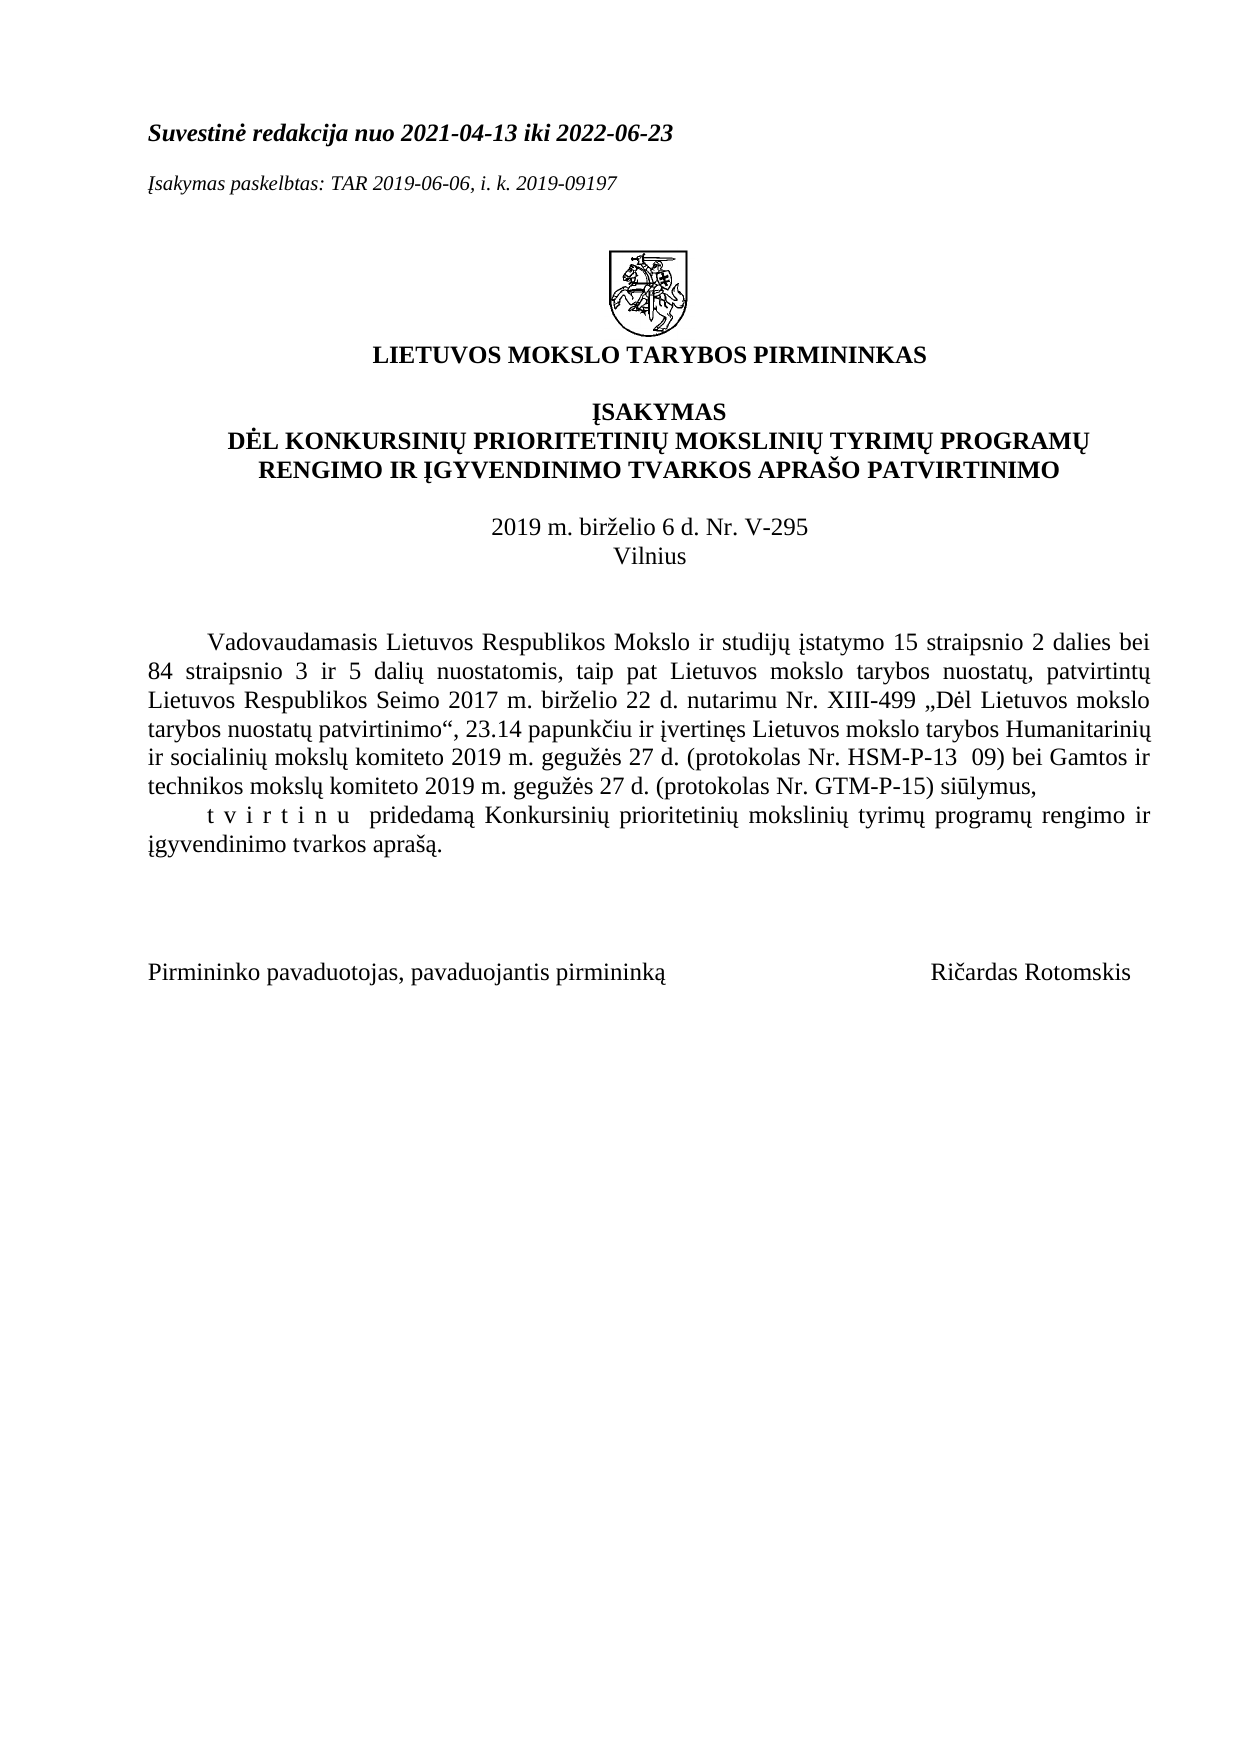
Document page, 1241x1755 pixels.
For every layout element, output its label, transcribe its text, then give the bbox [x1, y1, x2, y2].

text LIETUVOS MOKSLO TARYBOS PIRMININKAS [148, 340, 1152, 369]
text 2019 m. birželio 6 d. Nr. V-295 [148, 512, 1152, 541]
text t v i r t i n u pridedamą Konkursinių prioritetinių mokslinių tyrimų programų rengimo ir įgyvendinimo tvarkos aprašą. [148, 800, 1152, 857]
text Vadovaudamasis Lietuvos Respublikos Mokslo ir studijų įstatymo 15 straipsnio 2 dalies bei 84 straipsnio 3 ir 5 dalių nuostatomis, taip pat Lietuvos mokslo tarybos nuostatų, patvirtintų Lietuvos Respublikos Seimo 2017 m. birželio 22 d. nutarimu Nr. XIII-499 „Dėl Lietuvos mokslo tarybos nuostatų patvirtinimo“, 23.14 papunkčiu ir įvertinęs Lietuvos mokslo tarybos Humanitarinių ir socialinių mokslų komiteto 2019 m. gegužės 27 d. (protokolas Nr. HSM-P-13 09) bei Gamtos ir technikos mokslų komiteto 2019 m. gegužės 27 d. (protokolas Nr. GTM-P-15) siūlymus, [148, 627, 1152, 800]
text Suvestinė redakcija nuo 2021-04-13 iki 2022-06-23 [148, 118, 1152, 147]
text DĖL KONKURSINIŲ PRIORITETINIŲ MOKSLINIŲ TYRIMŲ PROGRAMŲ RENGIMO IR ĮGYVENDINIMO TVARKOS APRAŠO PATVIRTINIMO [166, 426, 1152, 484]
text Vilnius [148, 541, 1152, 570]
text Įsakymas paskelbtas: TAR 2019-06-06, i. k. 2019-09197 [148, 171, 1152, 195]
text Pirmininko pavaduotojas, pavaduojantis pirmininką Ričardas Rotomskis [148, 957, 1152, 986]
text Įsakymas [166, 397, 1152, 426]
